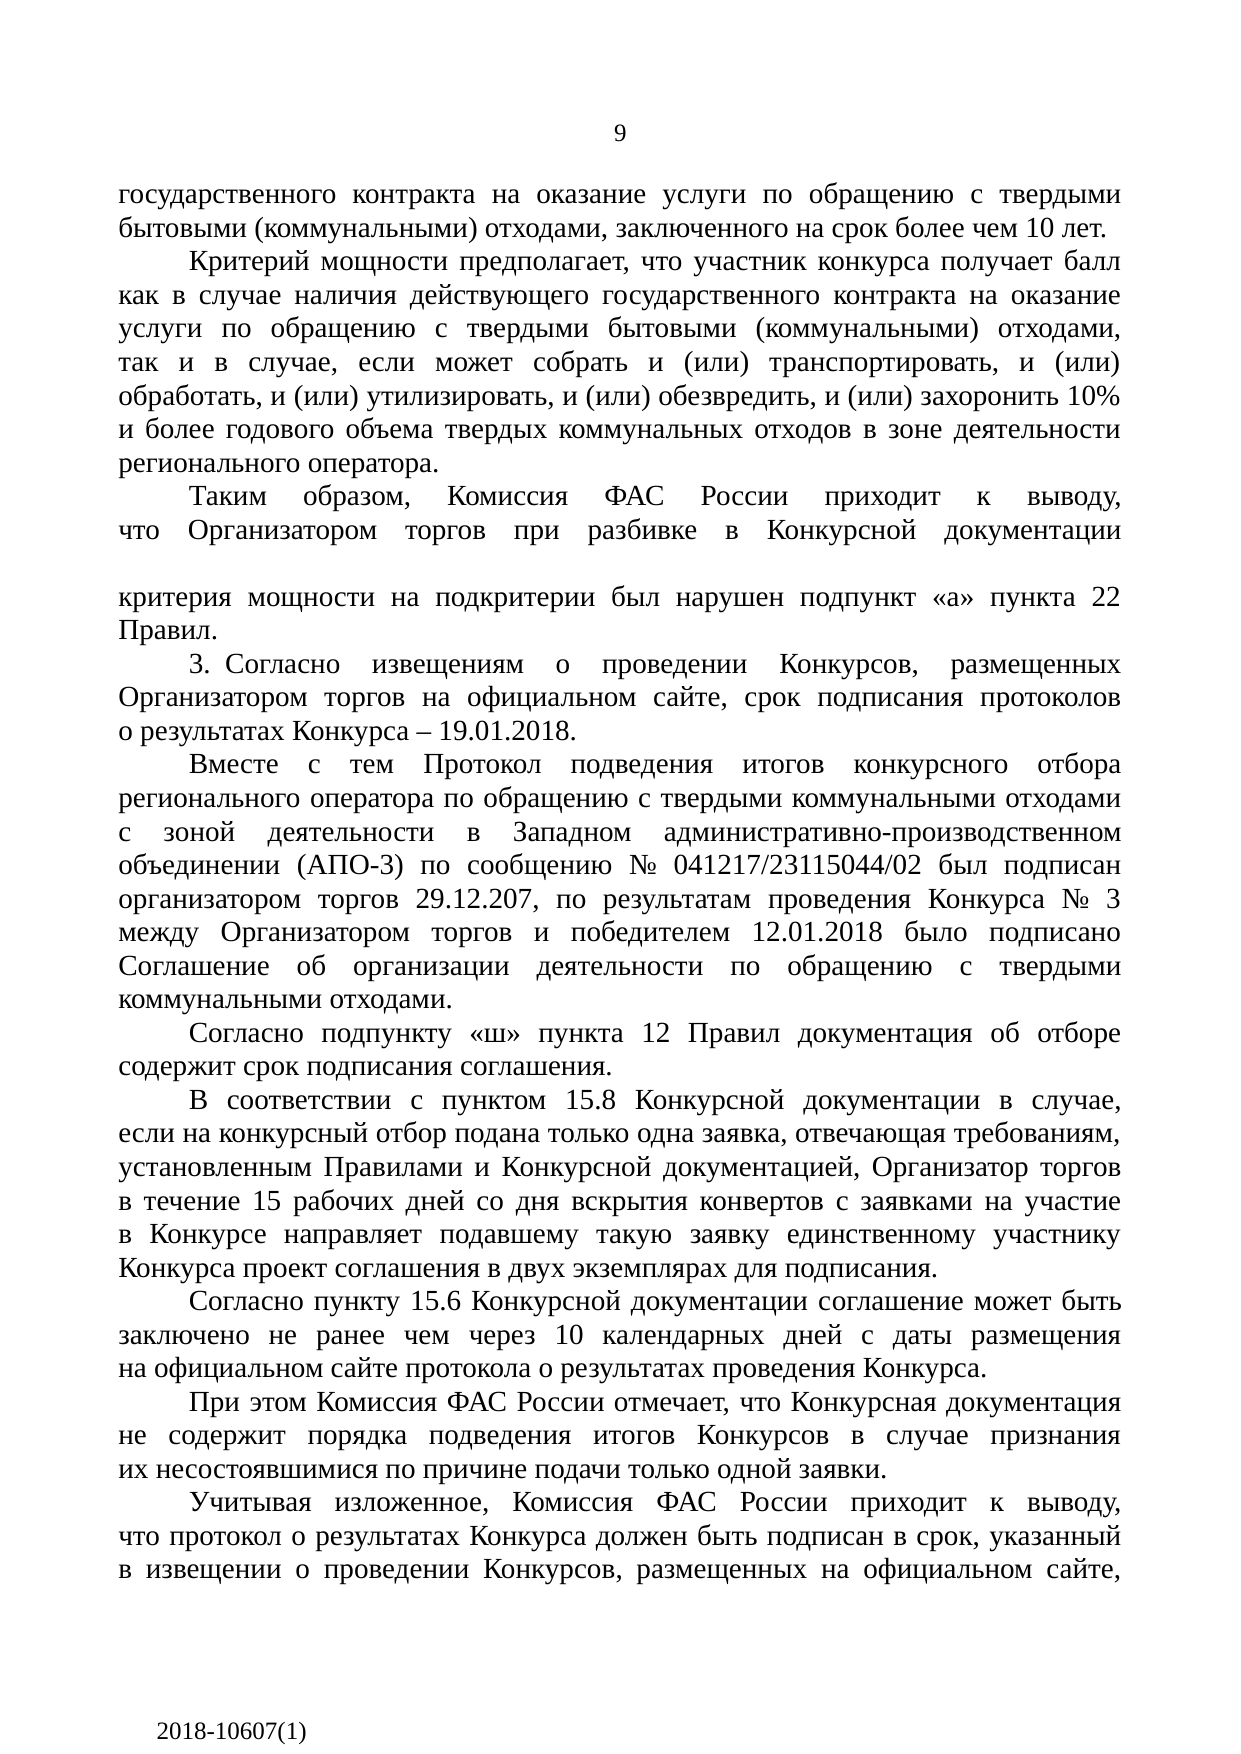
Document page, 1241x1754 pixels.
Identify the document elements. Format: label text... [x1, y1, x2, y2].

text Учитывая изложенное, Комиссия ФАС России приходит к выводу, что протокол о результатах Конкурса должен быть подписан в срок, указанный в извещении о проведении Конкурсов, размещенных на официальном сайте, [118, 1484, 1122, 1585]
text Вместе с тем Протокол подведения итогов конкурсного отбора регионального оператора по обращению с твердыми коммунальными отходами с зоной деятельности в Западном административно-производственном объединении (АПО-3) по сообщению № 041217/23115044/02 был подписан организатором торгов 29.12.207, по результатам проведения Конкурса № 3 между Организатором торгов и победителем 12.01.2018 было подписано Соглашение об организации деятельности по обращению с твердыми коммунальными отходами. [118, 747, 1122, 1015]
text Таким образом, Комиссия ФАС России приходит к выводу, что Организатором торгов при разбивке в Конкурсной документации критерия мощности на подкритерии был нарушен подпункт «а» пункта 22 Правил. [118, 478, 1122, 646]
text Критерий мощности предполагает, что участник конкурса получает балл как в случае наличия действующего государственного контракта на оказание услуги по обращению с твердыми бытовыми (коммунальными) отходами, так и в случае, если может собрать и (или) транспортировать, и (или) обработать, и (или) утилизировать, и (или) обезвредить, и (или) захоронить 10% и более годового объема твердых коммунальных отходов в зоне деятельности регионального оператора. [118, 243, 1122, 478]
text Согласно подпункту «ш» пункта 12 Правил документация об отборе содержит срок подписания соглашения. [118, 1015, 1122, 1082]
text 3. Согласно извещениям о проведении Конкурсов, размещенных Организатором торгов на официальном сайте, срок подписания протоколов о результатах Конкурса – 19.01.2018. [118, 646, 1122, 747]
text Согласно пункту 15.6 Конкурсной документации соглашение может быть заключено не ранее чем через 10 календарных дней с даты размещения на официальном сайте протокола о результатах проведения Конкурса. [118, 1283, 1122, 1384]
text В соответствии с пунктом 15.8 Конкурсной документации в случае, если на конкурсный отбор подана только одна заявка, отвечающая требованиям, установленным Правилами и Конкурсной документацией, Организатор торгов в течение 15 рабочих дней со дня вскрытия конвертов с заявками на участие в Конкурсе направляет подавшему такую заявку единственному участнику Конкурса проект соглашения в двух экземплярах для подписания. [118, 1082, 1122, 1283]
text государственного контракта на оказание услуги по обращению с твердыми бытовыми (коммунальными) отходами, заключенного на срок более чем 10 лет. [118, 176, 1122, 243]
text При этом Комиссия ФАС России отмечает, что Конкурсная документация не содержит порядка подведения итогов Конкурсов в случае признания их несостоявшимися по причине подачи только одной заявки. [118, 1384, 1122, 1484]
